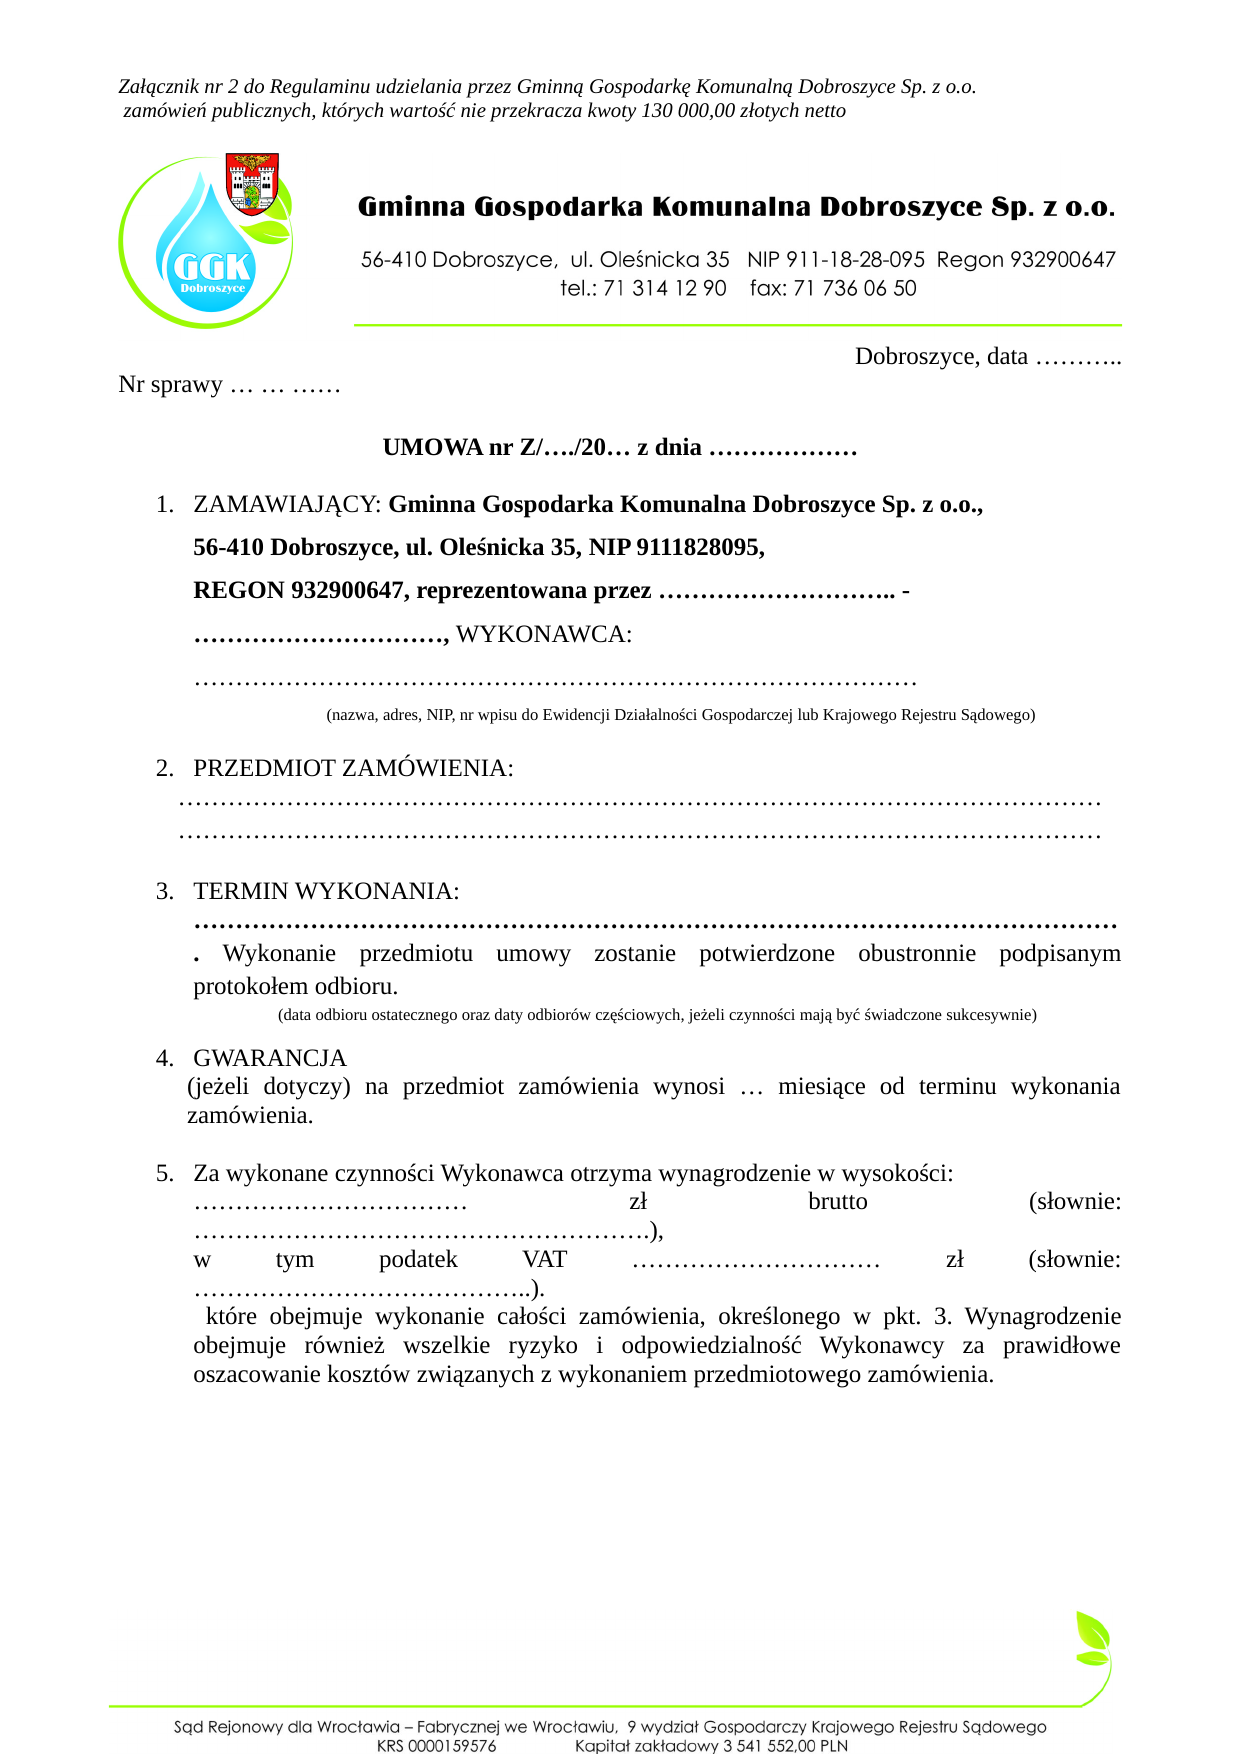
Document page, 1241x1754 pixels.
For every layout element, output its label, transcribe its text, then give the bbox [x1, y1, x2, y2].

text 56-410 Dobroszyce, ul. Oleśnicka 35, NIP 9111828095, [193, 532, 1122, 561]
text w tym podatek VAT ………………………… zł (słownie: …………………………………..). [193, 1244, 1122, 1301]
list PRZEDMIOT ZAMÓWIENIA: [156, 753, 1122, 782]
text …………………………………………………………………………………………………………………………………………………………………………………………………… [177, 782, 1122, 843]
text …………………………… zł brutto (słownie: ……………………………………………….), [193, 1186, 1122, 1244]
list TERMIN WYKONANIA: [156, 876, 1122, 905]
text Dobroszyce, data ……….. [118, 341, 1122, 369]
list ZAMAWIAJĄCY: Gminna Gospodarka Komunalna Dobroszyce Sp. z o.o., [156, 489, 1122, 518]
text …………………………………………………………………………………………………. Wykonanie przedmiotu umowy zostanie potwierdzone obustronnie podpisanym protokołem odbioru. [193, 905, 1122, 1000]
text UMOWA nr Z/…./20… z dnia ……………… [118, 432, 1122, 461]
text (data odbioru ostatecznego oraz daty odbiorów częściowych, jeżeli czynności mają być świadczone sukcesywnie) [193, 1004, 1122, 1023]
list Za wykonane czynności Wykonawca otrzyma wynagrodzenie w wysokości: [156, 1158, 1122, 1186]
text (jeżeli dotyczy) na przedmiot zamówienia wynosi … miesiące od terminu wykonania zamówienia. [187, 1071, 1122, 1129]
text które obejmuje wykonanie całości zamówienia, określonego w pkt. 3. Wynagrodzenie obejmuje również wszelkie ryzyko i odpowiedzialność Wykonawcy za prawidłowe oszacowanie kosztów związanych z wykonaniem przedmiotowego zamówienia. [193, 1301, 1122, 1388]
list GWARANCJA [156, 1043, 1122, 1071]
text (nazwa, adres, NIP, nr wpisu do Ewidencji Działalności Gospodarczej lub Krajowego Rejestru Sądowego) [193, 705, 1122, 724]
text REGON 932900647, reprezentowana przez ……………………….. - …………………………, WYKONAWCA: …………………………………………………………………………… [193, 576, 1122, 691]
text Nr sprawy … … …… [118, 369, 1122, 398]
